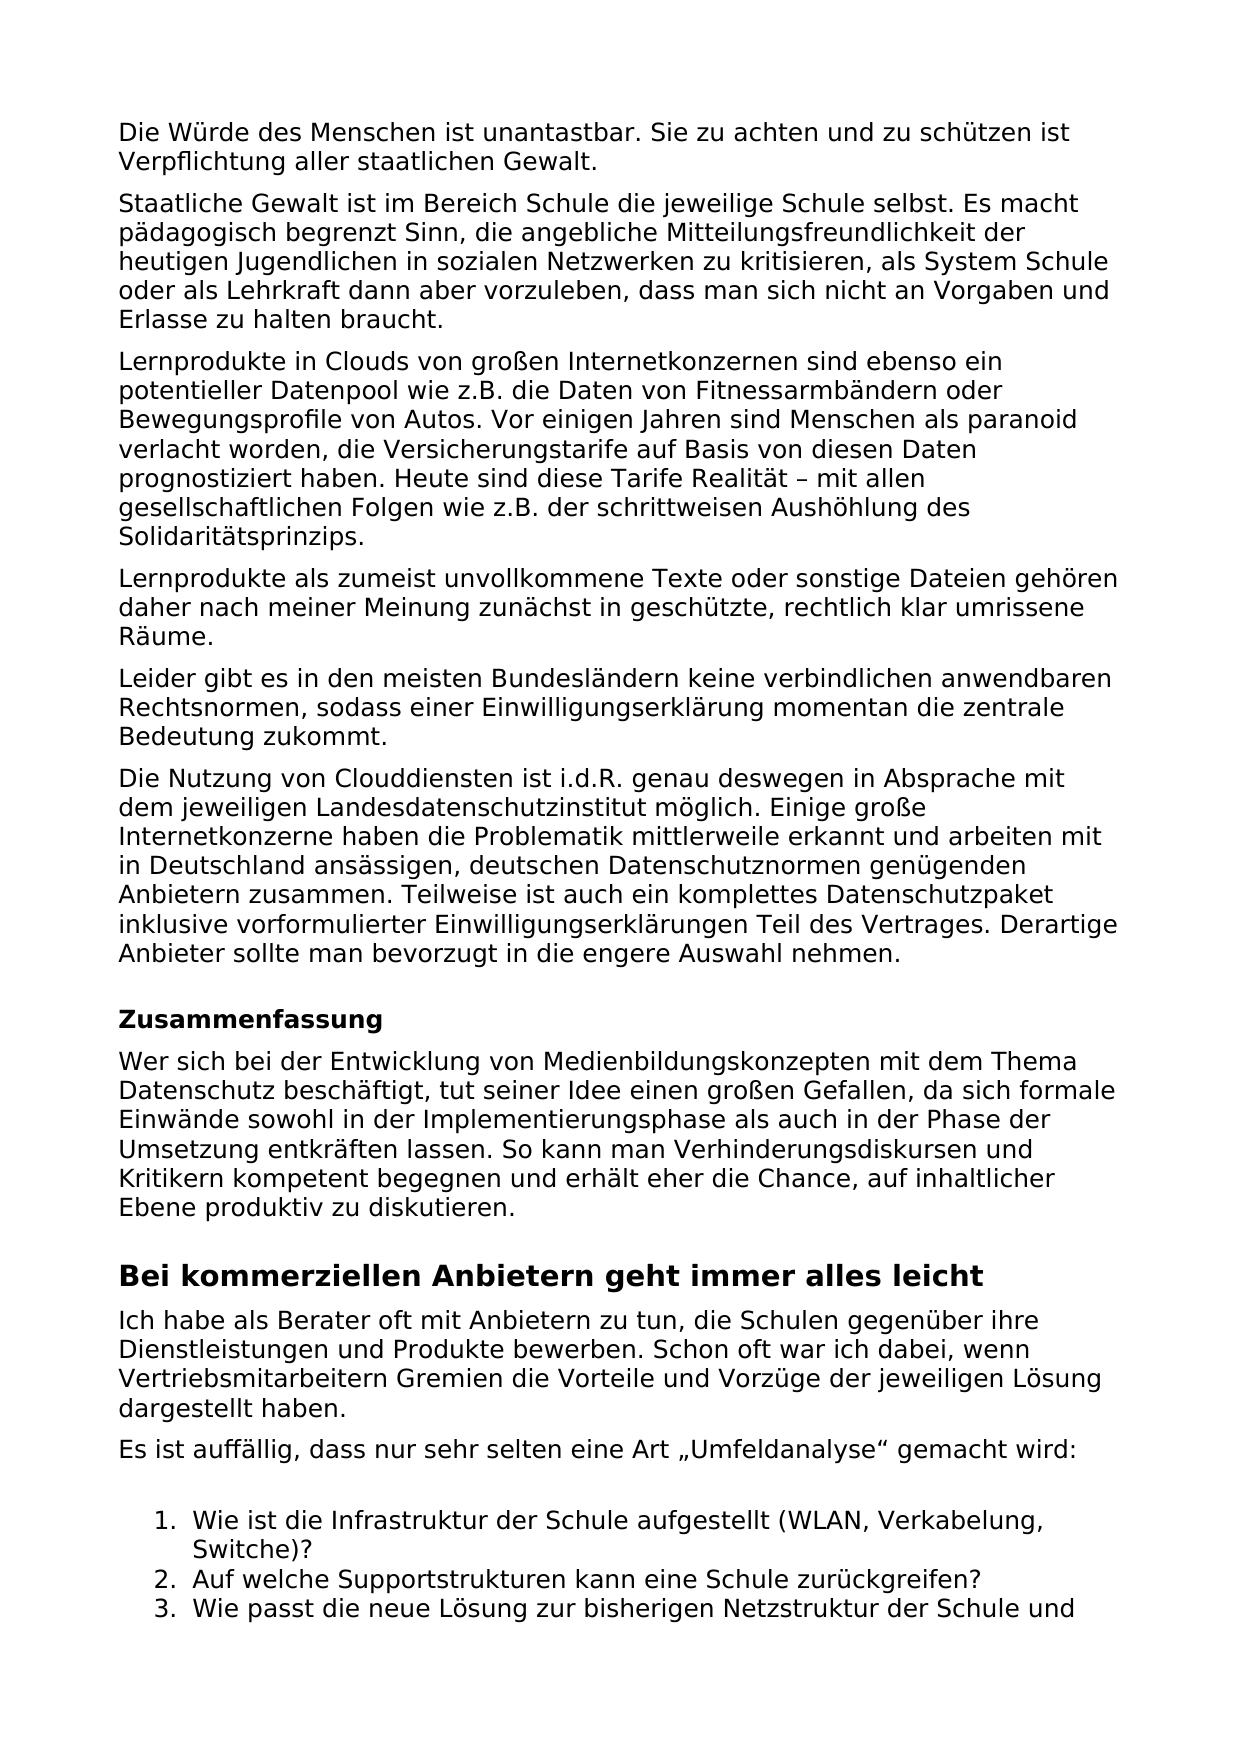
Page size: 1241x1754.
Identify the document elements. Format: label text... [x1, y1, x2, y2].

text Leider gibt es in den meisten Bundesländern keine verbindlichen anwendbaren Rechtsnormen, sodass einer Einwilligungserklärung momentan die zentrale Bedeutung zukommt. [118, 664, 1122, 751]
text Staatliche Gewalt ist im Bereich Schule die jeweilige Schule selbst. Es macht pädagogisch begrenzt Sinn, die angebliche Mitteilungsfreundlichkeit der heutigen Jugendlichen in sozialen Netzwerken zu kritisieren, als System Schule oder als Lehrkraft dann aber vorzuleben, dass man sich nicht an Vorgaben und Erlasse zu halten braucht. [118, 189, 1122, 335]
text Es ist auffällig, dass nur sehr selten eine Art „Umfeldanalyse“ gemacht wird: [118, 1435, 1122, 1464]
text Die Würde des Menschen ist unantastbar. Sie zu achten und zu schützen ist Verpflichtung aller staatlichen Gewalt. [118, 118, 1122, 176]
text Wer sich bei der Entwicklung von Medienbildungskonzepten mit dem Thema Datenschutz beschäftigt, tut seiner Idee einen großen Gefallen, da sich formale Einwände sowohl in der Implementierungsphase als auch in der Phase der Umsetzung entkräften lassen. So kann man Verhinderungsdiskursen und Kritikern kompetent begegnen und erhält eher die Chance, auf inhaltlicher Ebene produktiv zu diskutieren. [118, 1047, 1122, 1222]
text Die Nutzung von Clouddiensten ist i.d.R. genau deswegen in Absprache mit dem jeweiligen Landesdatenschutzinstitut möglich. Einige große Internetkonzerne haben die Problematik mittlerweile erkannt und arbeiten mit in Deutschland ansässigen, deutschen Datenschutznormen genügenden Anbietern zusammen. Teilweise ist auch ein komplettes Datenschutzpaket inklusive vorformulierter Einwilligungserklärungen Teil des Vertrages. Derartige Anbieter sollte man bevorzugt in die engere Auswahl nehmen. [118, 764, 1122, 968]
text Lernprodukte als zumeist unvollkommene Texte oder sonstige Dateien gehören daher nach meiner Meinung zunächst in geschützte, rechtlich klar umrissene Räume. [118, 564, 1122, 651]
subtitle Bei kommerziellen Anbietern geht immer alles leicht [118, 1260, 1122, 1294]
text Ich habe als Berater oft mit Anbietern zu tun, die Schulen gegenüber ihre Dienstleistungen und Produkte bewerben. Schon oft war ich dabei, wenn Vertriebsmitarbeitern Gremien die Vorteile und Vorzüge der jeweiligen Lösung dargestellt haben. [118, 1306, 1122, 1423]
text Lernprodukte in Clouds von großen Internetkonzernen sind ebenso ein potentieller Datenpool wie z.B. die Daten von Fitnessarmbändern oder Bewegungsprofile von Autos. Vor einigen Jahren sind Menschen als paranoid verlacht worden, die Versicherungstarife auf Basis von diesen Daten prognostiziert haben. Heute sind diese Tarife Realität – mit allen gesellschaftlichen Folgen wie z.B. der schrittweisen Aushöhlung des Solidaritätsprinzips. [118, 347, 1122, 551]
list Auf welche Supportstrukturen kann eine Schule zurückgreifen? [177, 1565, 1122, 1594]
list Wie ist die Infrastruktur der Schule aufgestellt (WLAN, Verkabelung, Switche)? [177, 1507, 1122, 1565]
list Wie passt die neue Lösung zur bisherigen Netzstruktur der Schule und [177, 1594, 1122, 1623]
subtitle Zusammenfassung [118, 1006, 1122, 1035]
